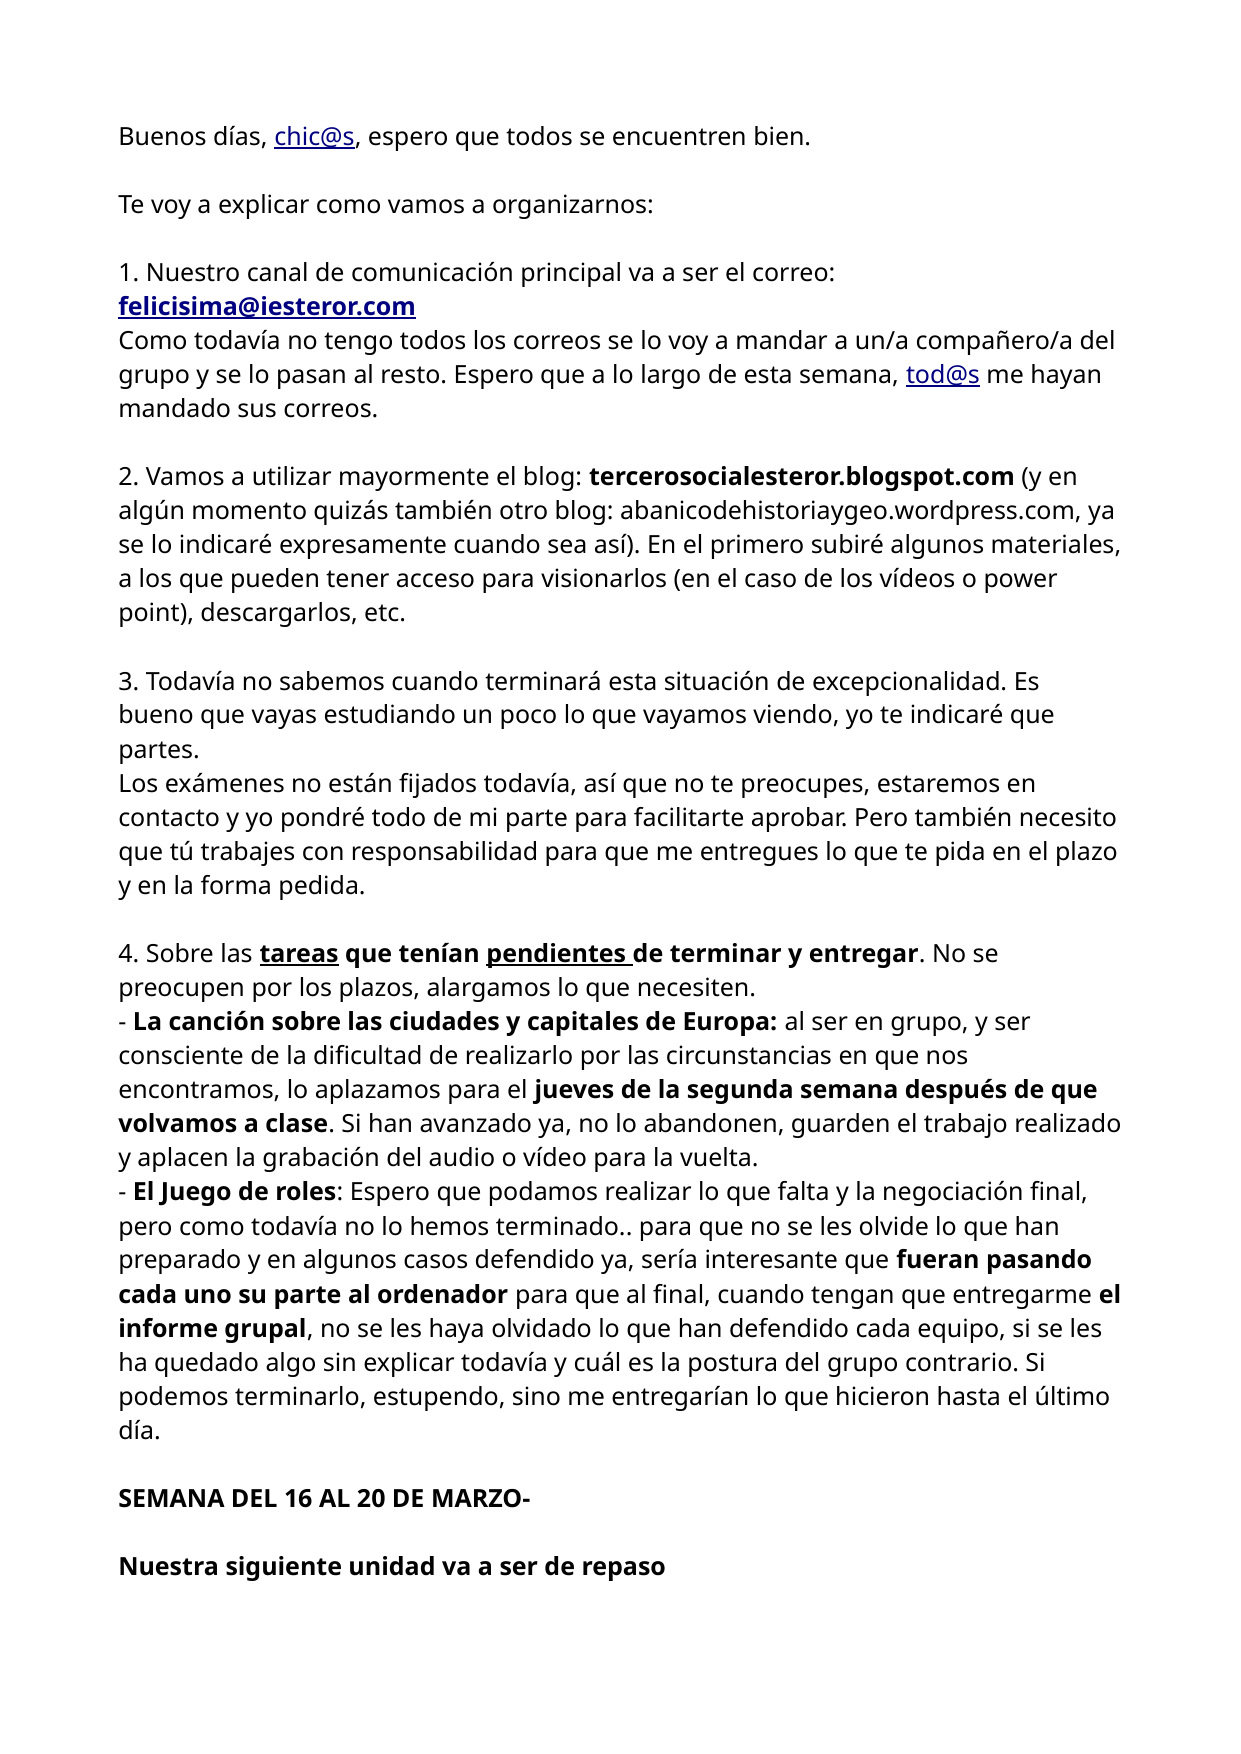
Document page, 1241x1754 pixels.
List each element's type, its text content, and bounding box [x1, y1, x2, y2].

text SEMANA DEL 16 AL 20 DE MARZO- [118, 1481, 1122, 1515]
text 1. Nuestro canal de comunicación principal va a ser el correo: felicisima@iesteror.com [118, 254, 1122, 322]
text Los exámenes no están fijados todavía, así que no te preocupes, estaremos en contacto y yo pondré todo de mi parte para facilitarte aprobar. Pero también necesito que tú trabajes con responsabilidad para que me entregues lo que te pida en el plazo y en la forma pedida. [118, 765, 1122, 902]
text 4. Sobre las tareas que tenían pendientes de terminar y entregar. No se preocupen por los plazos, alargamos lo que necesiten. [118, 936, 1122, 1004]
text 2. Vamos a utilizar mayormente el blog: tercerosocialesteror.blogspot.com (y en algún momento quizás también otro blog: abanicodehistoriaygeo.wordpress.com, ya se lo indicaré expresamente cuando sea así). En el primero subiré algunos materiales, a los que pueden tener acceso para visionarlos (en el caso de los vídeos o power point), descargarlos, etc. [118, 459, 1122, 629]
text Buenos días, chic@s, espero que todos se encuentren bien. [118, 118, 1122, 152]
text - La canción sobre las ciudades y capitales de Europa: al ser en grupo, y ser consciente de la dificultad de realizarlo por las circunstancias en que nos encontramos, lo aplazamos para el jueves de la segunda semana después de que volvamos a clase. Si han avanzado ya, no lo abandonen, guarden el trabajo realizado y aplacen la grabación del audio o vídeo para la vuelta. [118, 1004, 1122, 1174]
text 3. Todavía no sabemos cuando terminará esta situación de excepcionalidad. Es bueno que vayas estudiando un poco lo que vayamos viendo, yo te indicaré que partes. [118, 663, 1122, 765]
text Nuestra siguiente unidad va a ser de repaso [118, 1549, 1122, 1583]
text Como todavía no tengo todos los correos se lo voy a mandar a un/a compañero/a del grupo y se lo pasan al resto. Espero que a lo largo de esta semana, tod@s me hayan mandado sus correos. [118, 322, 1122, 425]
text - El Juego de roles: Espero que podamos realizar lo que falta y la negociación final, pero como todavía no lo hemos terminado.. para que no se les olvide lo que han preparado y en algunos casos defendido ya, sería interesante que fueran pasando cada uno su parte al ordenador para que al final, cuando tengan que entregarme el informe grupal, no se les haya olvidado lo que han defendido cada equipo, si se les ha quedado algo sin explicar todavía y cuál es la postura del grupo contrario. Si podemos terminarlo, estupendo, sino me entregarían lo que hicieron hasta el último día. [118, 1174, 1122, 1447]
text Te voy a explicar como vamos a organizarnos: [118, 186, 1122, 220]
